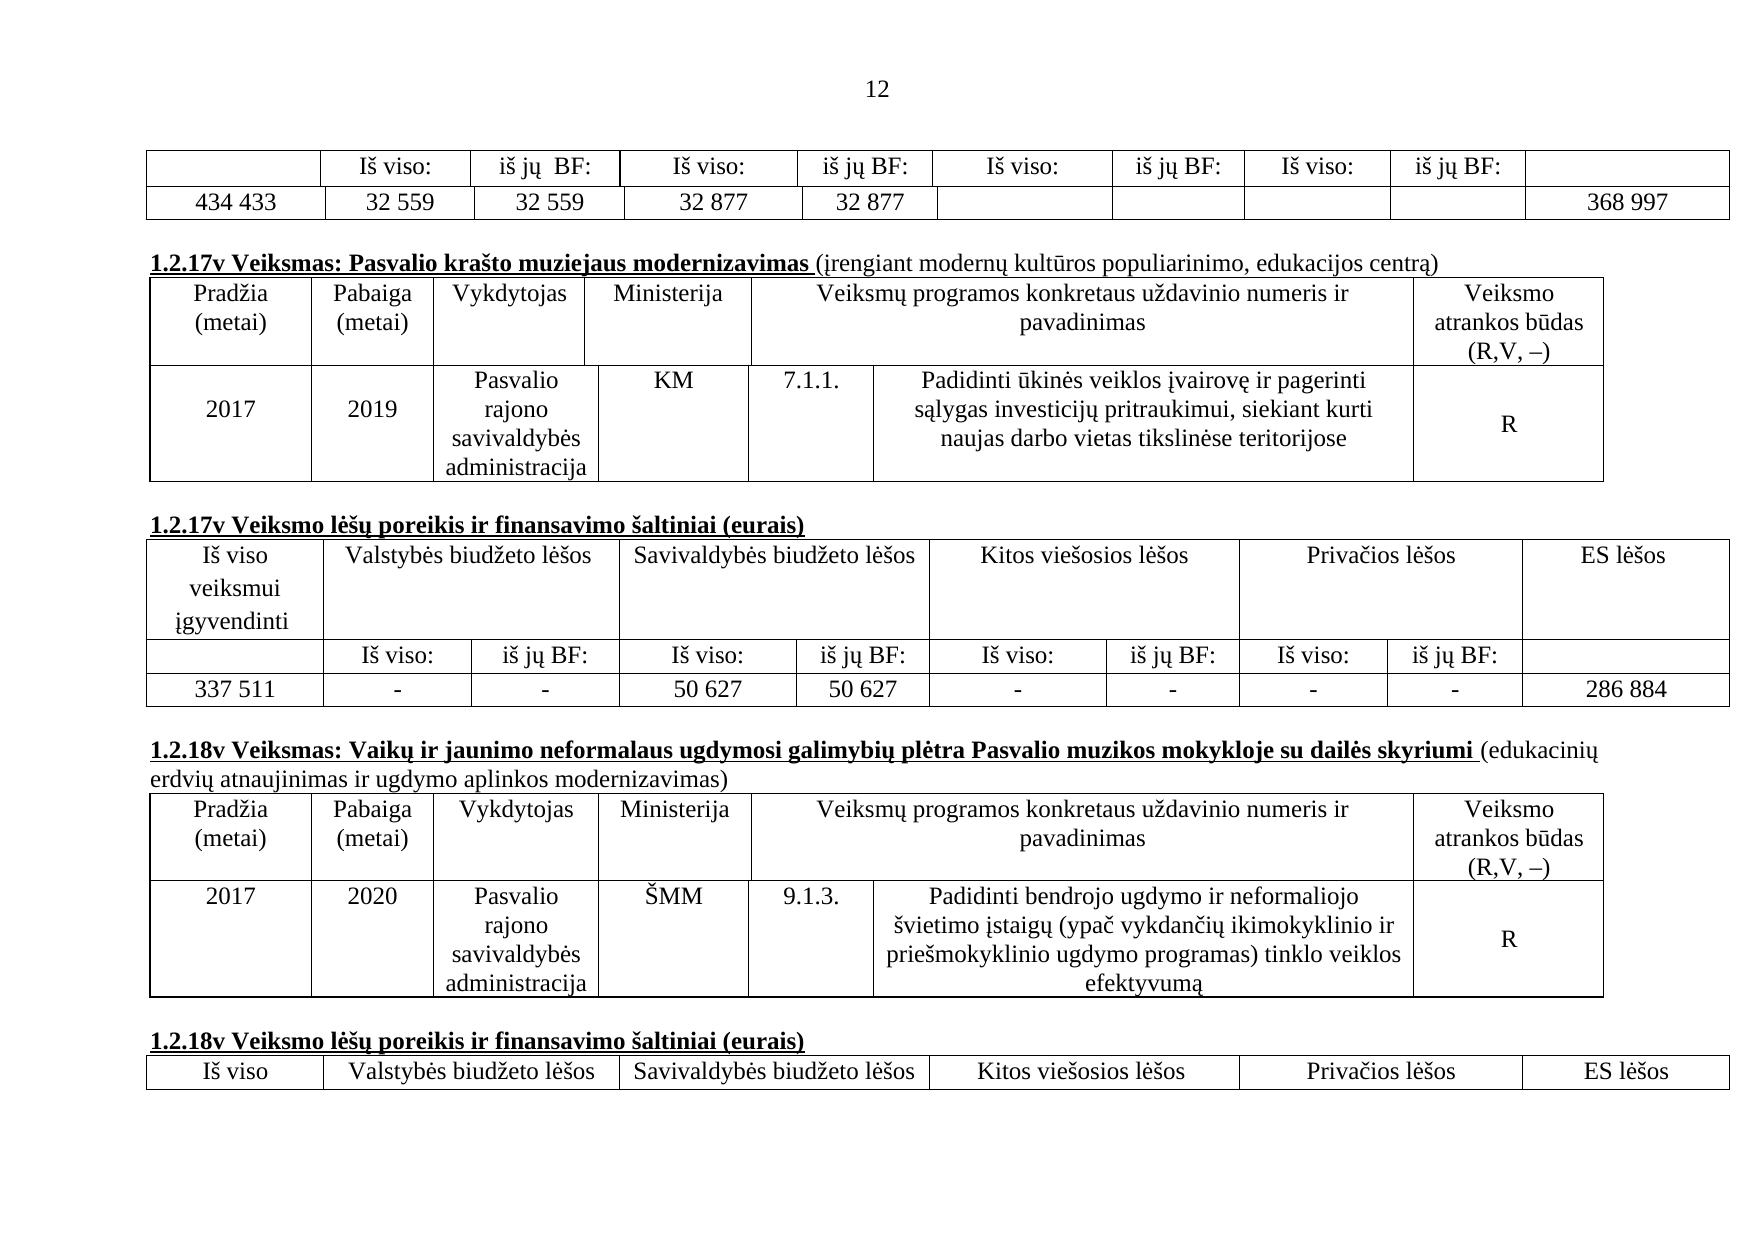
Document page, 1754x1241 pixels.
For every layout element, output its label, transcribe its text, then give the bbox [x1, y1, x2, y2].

table_cell Iš viso: [933, 151, 1112, 186]
table_cell ŠMM [599, 881, 748, 996]
table_cell Iš viso: [1240, 640, 1387, 673]
text 1.2.17v Veiksmo lėšų poreikis ir finansavimo šaltiniai (eurais) [150, 510, 1604, 539]
table_cell Padidinti ūkinės veiklos įvairovę ir pagerinti sąlygas investicijų pritraukimui, siekiant kurti naujas darbo vietas tikslinėse teritorijose [874, 366, 1413, 481]
table_header Veiksmų programos konkretaus uždavinio numeris ir pavadinimas [752, 794, 1413, 880]
table_cell Pasvalio rajono savivaldybės administracija [434, 366, 598, 481]
table_cell Iš viso: [1245, 151, 1390, 186]
table_cell Iš viso: [930, 640, 1106, 673]
table_header Vykdytojas [434, 794, 598, 880]
table_cell 337 511 [147, 674, 323, 706]
table_header Kitos viešosios lėšos [930, 540, 1239, 639]
table_header Veiksmo atrankos būdas (R,V, –) [1414, 278, 1603, 364]
table_header Veiksmų programos konkretaus uždavinio numeris ir pavadinimas [752, 278, 1413, 364]
table_cell R [1414, 881, 1603, 996]
table_header Privačios lėšos [1240, 1056, 1522, 1089]
table_cell iš jų BF: [797, 640, 929, 673]
table_cell [147, 640, 323, 673]
table_cell [147, 151, 320, 186]
table_cell Iš viso: [620, 640, 796, 673]
table_cell 32 559 [475, 187, 624, 219]
table_header Pabaiga (metai) [312, 278, 433, 364]
table_cell - [324, 674, 471, 706]
text 1.2.18v Veiksmas: Vaikų ir jaunimo neformalaus ugdymosi galimybių plėtra Pasvalio muzikos mokykloje su dailės skyriumi (edukacinių erdvių atnaujinimas ir ugdymo aplinkos modernizavimas) [150, 736, 1604, 793]
table_cell iš jų BF: [471, 151, 619, 186]
table_cell 32 559 [326, 187, 474, 219]
table_cell 2017 [151, 366, 311, 481]
table_cell iš jų BF: [1388, 640, 1522, 673]
table_cell Padidinti bendrojo ugdymo ir neformaliojo švietimo įstaigų (ypač vykdančių ikimokyklinio ir priešmokyklinio ugdymo programas) tinklo veiklos efektyvumą [874, 881, 1413, 996]
table_header Valstybės biudžeto lėšos [324, 540, 619, 639]
table_cell Iš viso: [324, 640, 471, 673]
table_cell 286 884 [1523, 674, 1729, 706]
table_cell Pasvalio rajono savivaldybės administracija [434, 881, 598, 996]
table_header Valstybės biudžeto lėšos [324, 1056, 619, 1089]
table_cell iš jų BF: [798, 151, 932, 186]
table_cell 368 997 [1526, 187, 1729, 219]
text 1.2.17v Veiksmas: Pasvalio krašto muziejaus modernizavimas (įrengiant modernų kultūros populiarinimo, edukacijos centrą) [150, 248, 1604, 277]
table_cell 2020 [312, 881, 433, 996]
table_header Pradžia (metai) [151, 794, 311, 880]
table_cell 32 877 [803, 187, 937, 219]
table_header Pradžia (metai) [151, 278, 311, 364]
table_cell [1523, 640, 1729, 673]
table_cell 50 627 [797, 674, 929, 706]
table_header ES lėšos [1523, 1056, 1729, 1089]
table_cell 32 877 [625, 187, 802, 219]
table_header Iš viso [147, 1056, 323, 1089]
table_cell 7.1.1. [749, 366, 873, 481]
table_cell 434 433 [147, 187, 325, 219]
table_header Privačios lėšos [1240, 540, 1522, 639]
text 1.2.18v Veiksmo lėšų poreikis ir finansavimo šaltiniai (eurais) [150, 1026, 1604, 1055]
table_cell Iš viso: [321, 151, 470, 186]
table_cell - [1107, 674, 1239, 706]
table_cell R [1414, 366, 1603, 481]
table_header Kitos viešosios lėšos [930, 1056, 1239, 1089]
table_header Ministerija [599, 794, 751, 880]
table_cell iš jų BF: [1113, 151, 1244, 186]
table_cell 2017 [151, 881, 311, 996]
table_cell [1526, 151, 1729, 186]
table_cell - [930, 674, 1106, 706]
table_header Pabaiga (metai) [312, 794, 433, 880]
table_header ES lėšos [1523, 540, 1729, 639]
table_cell [938, 187, 1112, 219]
table_header Ministerija [585, 278, 751, 364]
table_cell - [1388, 674, 1522, 706]
table_cell 2019 [312, 366, 433, 481]
table_cell - [472, 674, 619, 706]
table_cell [1245, 187, 1390, 219]
table_cell - [1240, 674, 1387, 706]
table_cell [1391, 187, 1525, 219]
table_cell 9.1.3. [749, 881, 873, 996]
table_cell [1113, 187, 1244, 219]
table_header Savivaldybės biudžeto lėšos [620, 540, 929, 639]
table_header Iš viso veiksmui įgyvendinti [147, 540, 323, 639]
table_cell KM [599, 366, 748, 481]
table_header Savivaldybės biudžeto lėšos [620, 1056, 929, 1089]
table_cell 50 627 [620, 674, 796, 706]
table_cell iš jų BF: [1107, 640, 1239, 673]
table_header Vykdytojas [434, 278, 584, 364]
table_cell iš jų BF: [1391, 151, 1525, 186]
table_cell iš jų BF: [472, 640, 619, 673]
table_header Veiksmo atrankos būdas (R,V, –) [1414, 794, 1603, 880]
table_cell Iš viso: [621, 151, 797, 186]
